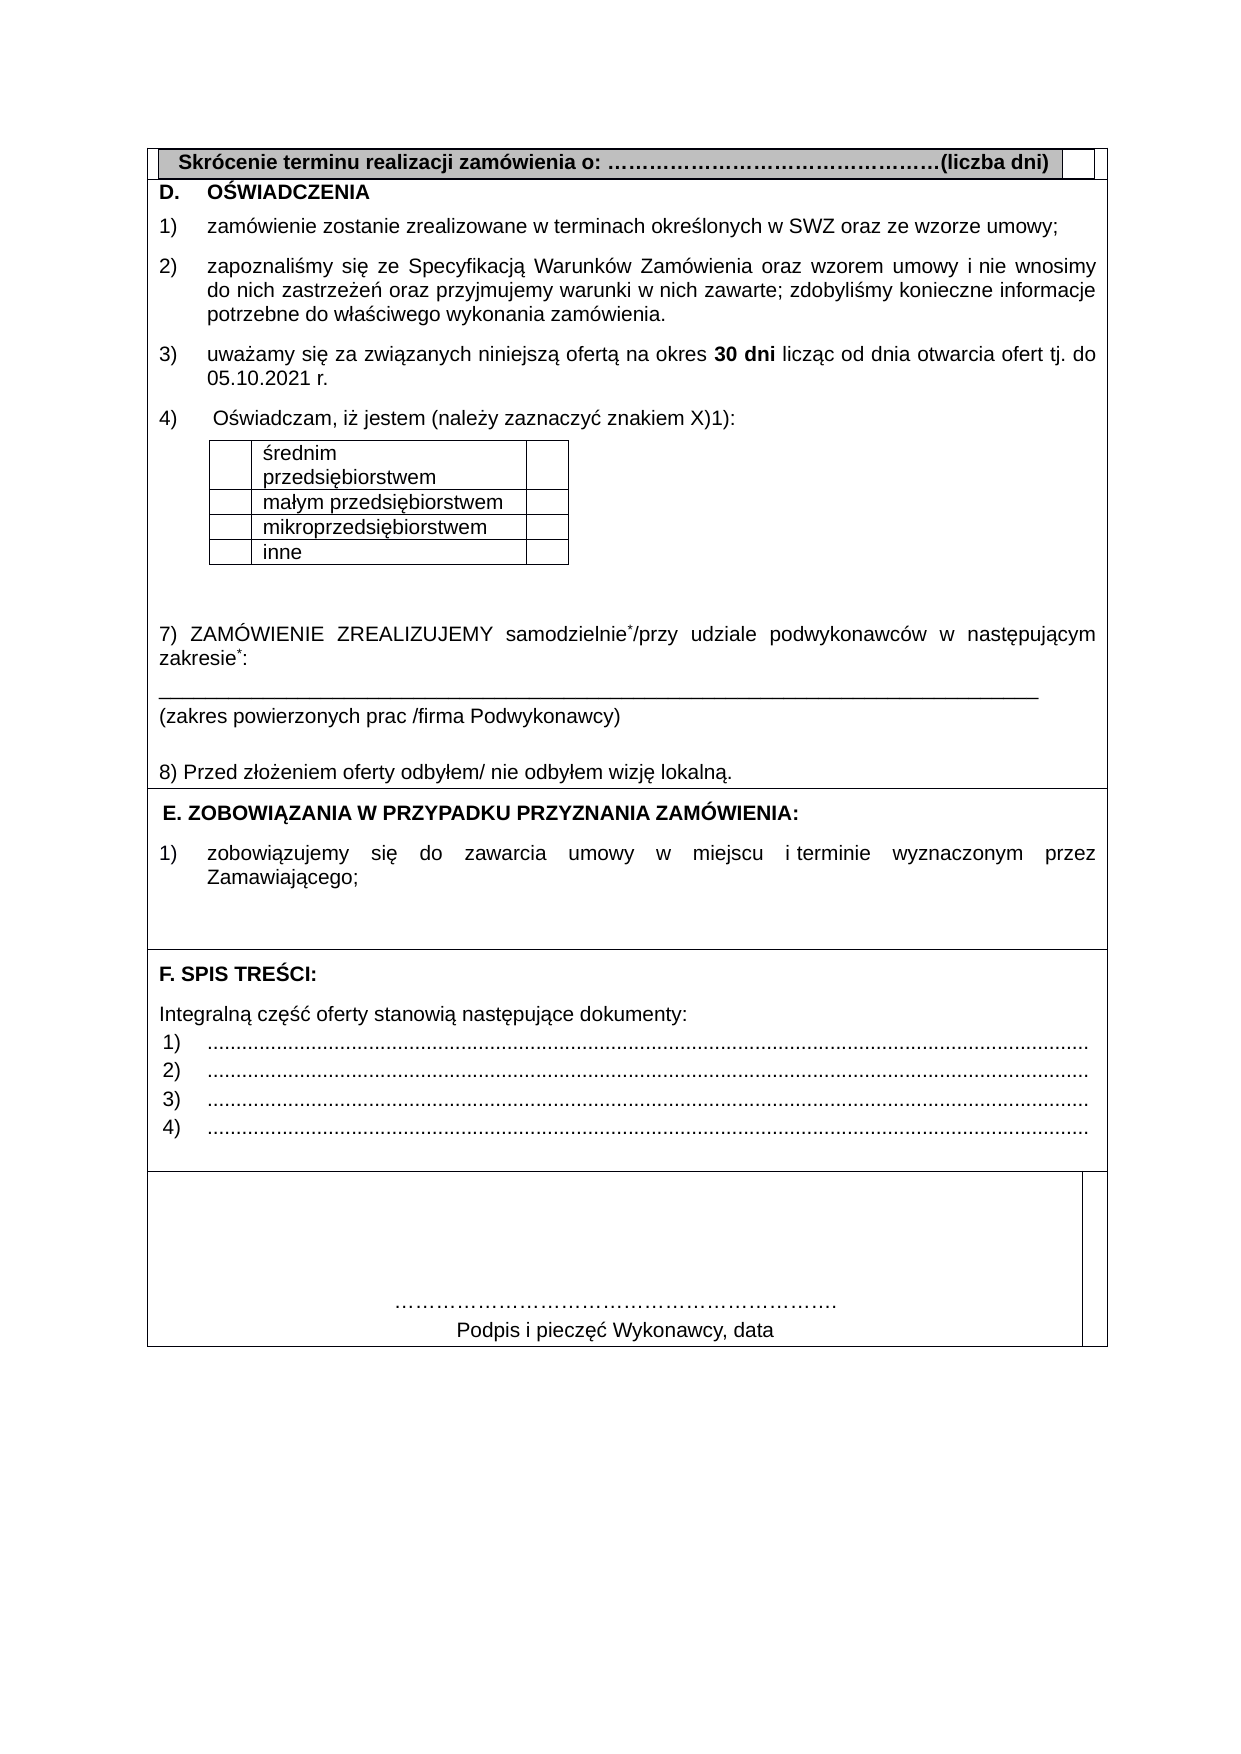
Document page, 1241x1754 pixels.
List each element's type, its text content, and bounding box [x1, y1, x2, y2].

table_cell mikroprzedsiębiorstwem [252, 515, 526, 539]
table_cell [210, 540, 251, 564]
table_cell [527, 490, 568, 514]
table_cell małym przedsiębiorstwem [252, 490, 526, 514]
table_cell [1083, 1172, 1107, 1346]
table_header [1063, 150, 1094, 178]
table_cell F. SPIS TREŚCI: Integralną część oferty stanowią następujące dokumenty: ......................................................................................................................................................... ......................................................................................................................................................... ......................................................................................................................................................... ......................................................................................................................................................... [148, 950, 1107, 1171]
table_cell ………………………………………………………. Podpis i pieczęć Wykonawcy, data [148, 1172, 1082, 1346]
table_header średnim przedsiębiorstwem [252, 441, 526, 489]
table_cell [527, 540, 568, 564]
table_cell OŚWIADCZENIA zamówienie zostanie zrealizowane w terminach określonych w SWZ oraz ze wzorze umowy; zapoznaliśmy się ze Specyfikacją Warunków Zamówienia oraz wzorem umowy i nie wnosimy do nich zastrzeżeń oraz przyjmujemy warunki w nich zawarte; zdobyliśmy konieczne informacje potrzebne do właściwego wykonania zamówienia. uważamy się za związanych niniejszą ofertą na okres 30 dni licząc od dnia otwarcia ofert tj. do 05.10.2021 r. Oświadczam, iż jestem (należy zaznaczyć znakiem X)1): 7) ZAMÓWIENIE ZREALIZUJEMY samodzielnie*/przy udziale podwykonawców w następującym zakresie*: ____________________________________________________________________________ (zakres powierzonych prac /firma Podwykonawcy) 8) Przed złożeniem oferty odbyłem/ nie odbyłem wizję lokalną. [148, 180, 1107, 788]
table_cell [210, 515, 251, 539]
table_header [210, 441, 251, 489]
table_header [527, 441, 568, 489]
table_cell inne [252, 540, 526, 564]
table_cell [210, 490, 251, 514]
table_cell E. ZOBOWIĄZANIA W PRZYPADKU PRZYZNANIA ZAMÓWIENIA: zobowiązujemy się do zawarcia umowy w miejscu i terminie wyznaczonym przez Zamawiającego; [148, 789, 1107, 949]
table_header Skrócenie terminu realizacji zamówienia o: …………………………………………(liczba dni) [159, 150, 1062, 178]
table_cell [527, 515, 568, 539]
